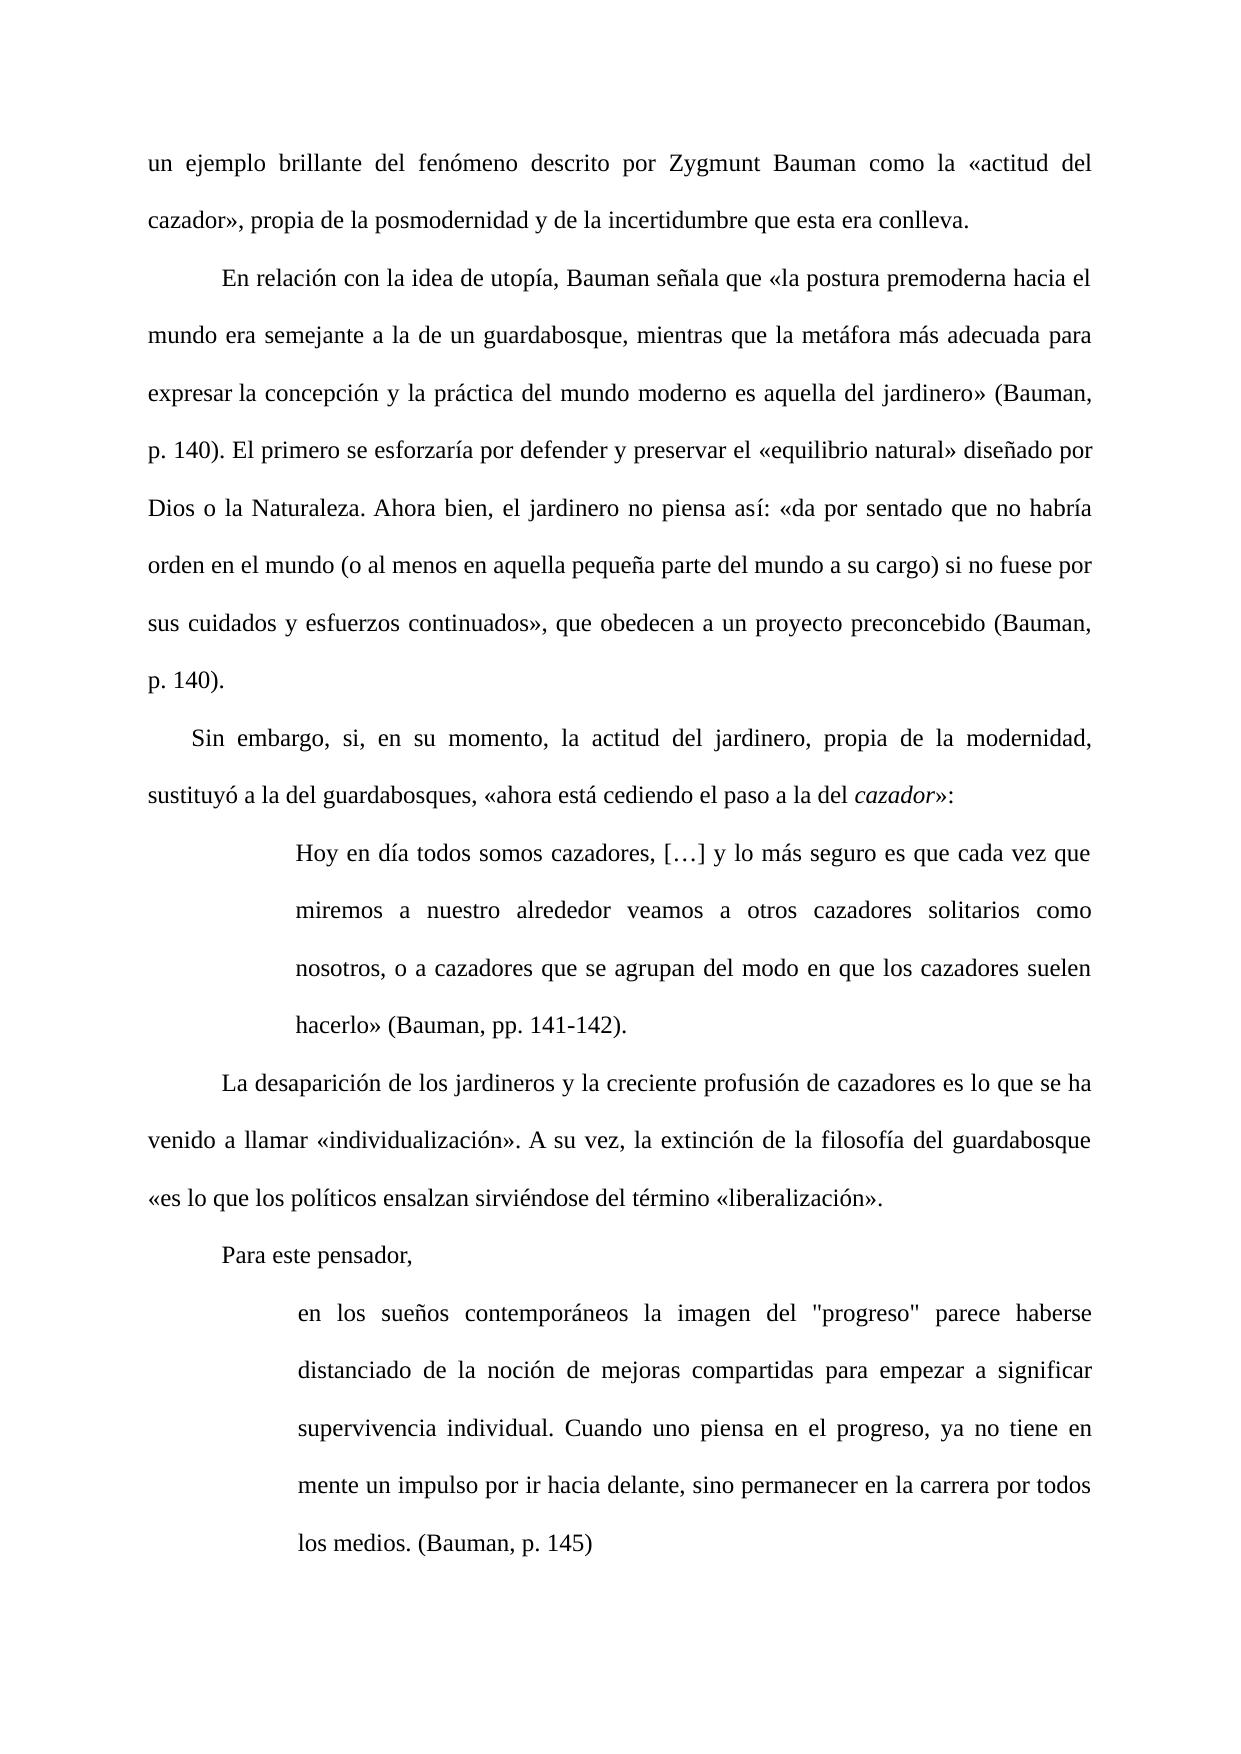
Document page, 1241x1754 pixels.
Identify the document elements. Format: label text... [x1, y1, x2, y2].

text en los sueños contemporáneos la imagen del "progreso" parece haberse distanciado de la noción de mejoras compartidas para empezar a significar supervivencia individual. Cuando uno piensa en el progreso, ya no tiene en mente un impulso por ir hacia delante, sino permanecer en la carrera por todos los medios. (Bauman, p. 145) [298, 1298, 1093, 1556]
text un ejemplo brillante del fenómeno descrito por Zygmunt Bauman como la «actitud del cazador», propia de la posmodernidad y de la incertidumbre que esta era conlleva. [148, 148, 1093, 234]
text Hoy en día todos somos cazadores, […] y lo más seguro es que cada vez que miremos a nuestro alrededor veamos a otros cazadores solitarios como nosotros, o a cazadores que se agrupan del modo en que los cazadores suelen hacerlo» (Bauman, pp. 141-142). [295, 838, 1093, 1039]
text Sin embargo, si, en su momento, la actitud del jardinero, propia de la modernidad, sustituyó a la del guardabosques, «ahora está cediendo el paso a la del cazador»: [148, 723, 1093, 809]
text La desaparición de los jardineros y la creciente profusión de cazadores es lo que se ha venido a llamar «individualización». A su vez, la extinción de la filosofía del guardabosque «es lo que los políticos ensalzan sirviéndose del término «liberalización». [148, 1068, 1093, 1211]
text En relación con la idea de utopía, Bauman señala que «la postura premoderna hacia el mundo era semejante a la de un guardabosque, mientras que la metáfora más adecuada para expresar﻿ la concepción y la práctica del mundo moderno es aquella del jardinero» (Bauman, p. 140). El primero se esforzaría por defender y preservar el «equilibrio natural» diseñado por Dios o la Naturaleza. Ahora bien, el jardinero no piensa así: «da por sentado que no habría orden en el mundo (o al menos en aquella pequeña parte del mundo a su cargo) si no fuese por sus cuidados y esfuerzos continuados», que obedecen a un proyecto preconcebido (Bauman, p. 140). [148, 263, 1093, 694]
text Para este pensador, [148, 1240, 1093, 1269]
